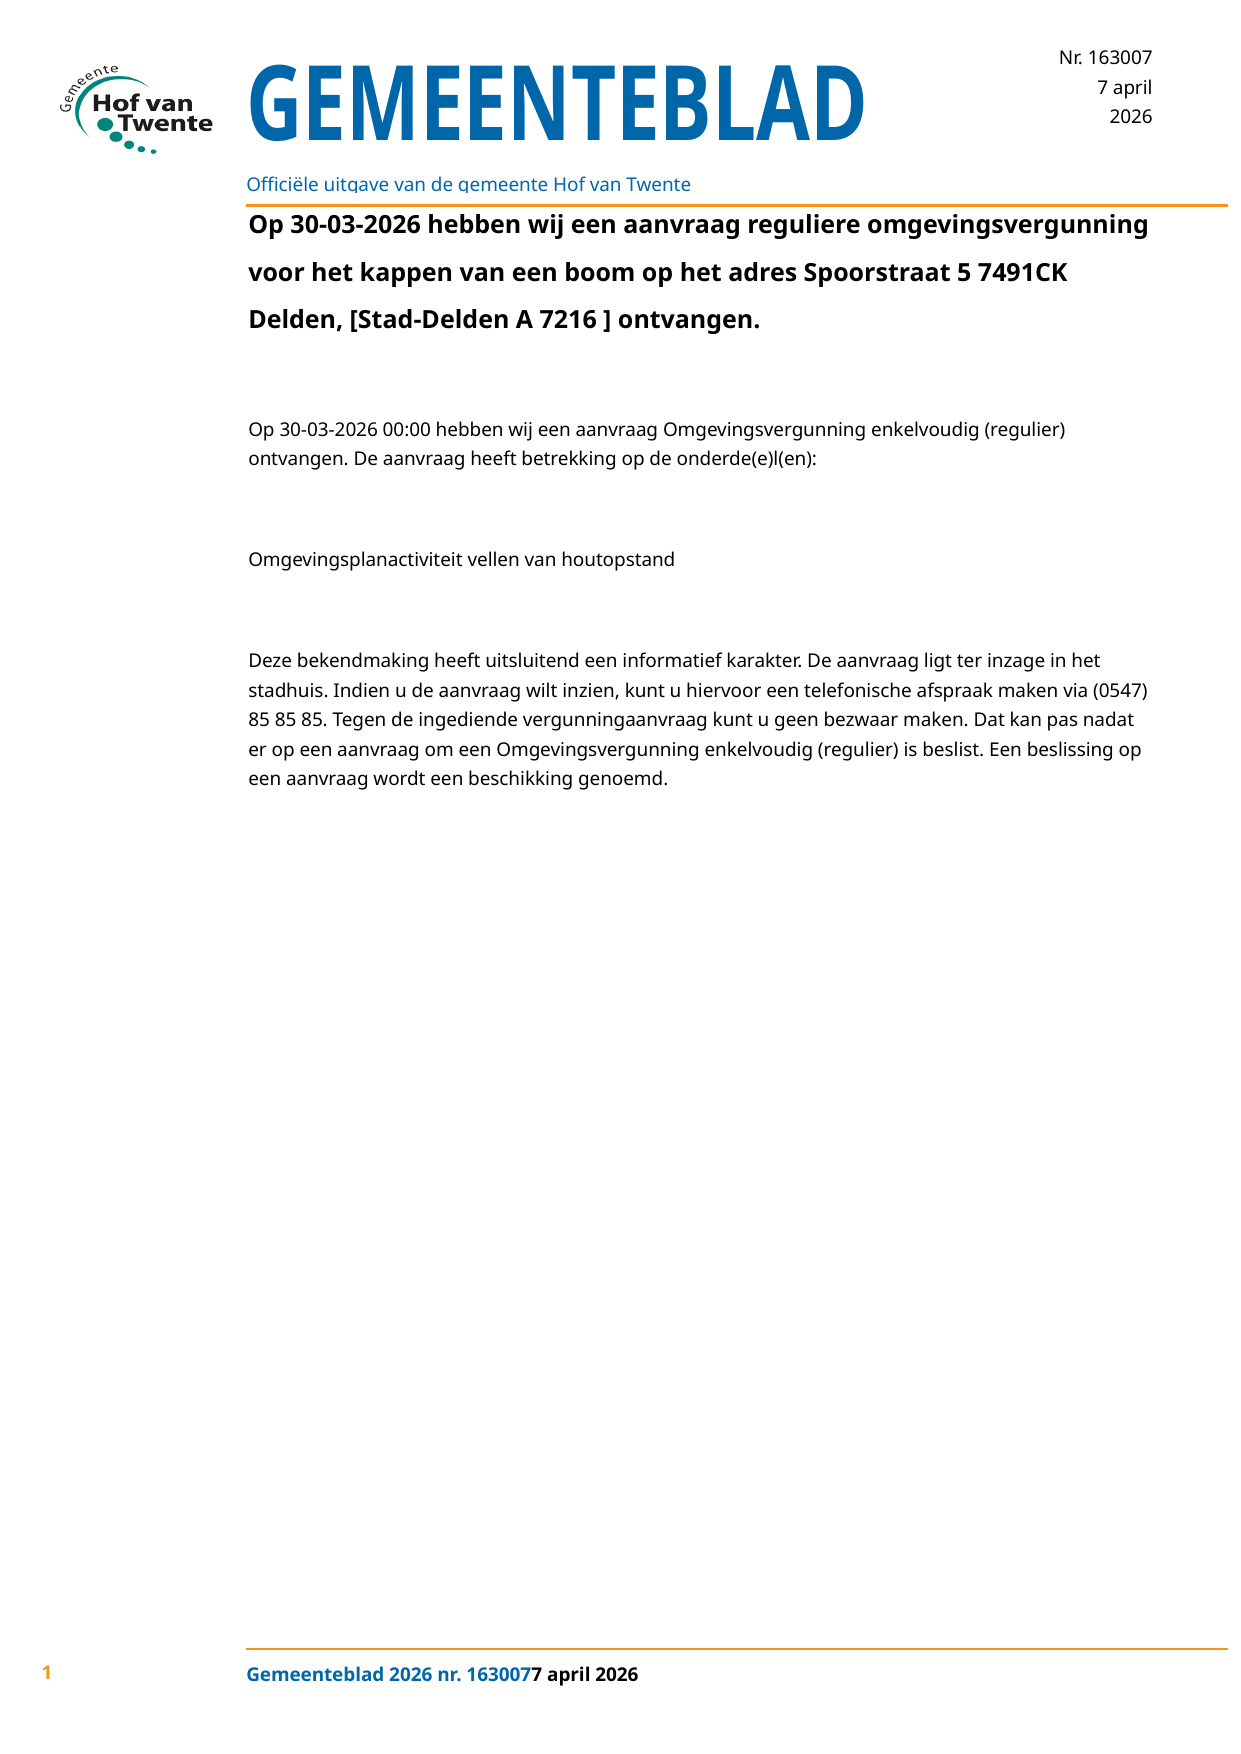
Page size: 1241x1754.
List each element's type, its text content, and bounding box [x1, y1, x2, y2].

text Omgevingsplanactiviteit vellen van houtopstand [248, 546, 1152, 572]
text Op 30-03-2026 hebben wij een aanvraag reguliere omgevingsvergunning voor het kappen van een boom op het adres Spoorstraat 5 7491CK Delden, [Stad-Delden A 7216 ] ontvangen. [248, 207, 1152, 336]
text Deze bekendmaking heeft uitsluitend een informatief karakter. De aanvraag ligt ter inzage in het stadhuis. Indien u de aanvraag wilt inzien, kunt u hiervoor een telefonische afspraak maken via (0547) 85 85 85. Tegen de ingediende vergunningaanvraag kunt u geen bezwaar maken. Dat kan pas nadat er op een aanvraag om een Omgevingsvergunning enkelvoudig (regulier) is beslist. Een beslissing op een aanvraag wordt een beschikking genoemd. [248, 647, 1152, 791]
text Op 30-03-2026 00:00 hebben wij een aanvraag Omgevingsvergunning enkelvoudig (regulier) ontvangen. De aanvraag heeft betrekking op de onderde(e)l(en): [248, 416, 1152, 471]
picture [41, 47, 231, 172]
